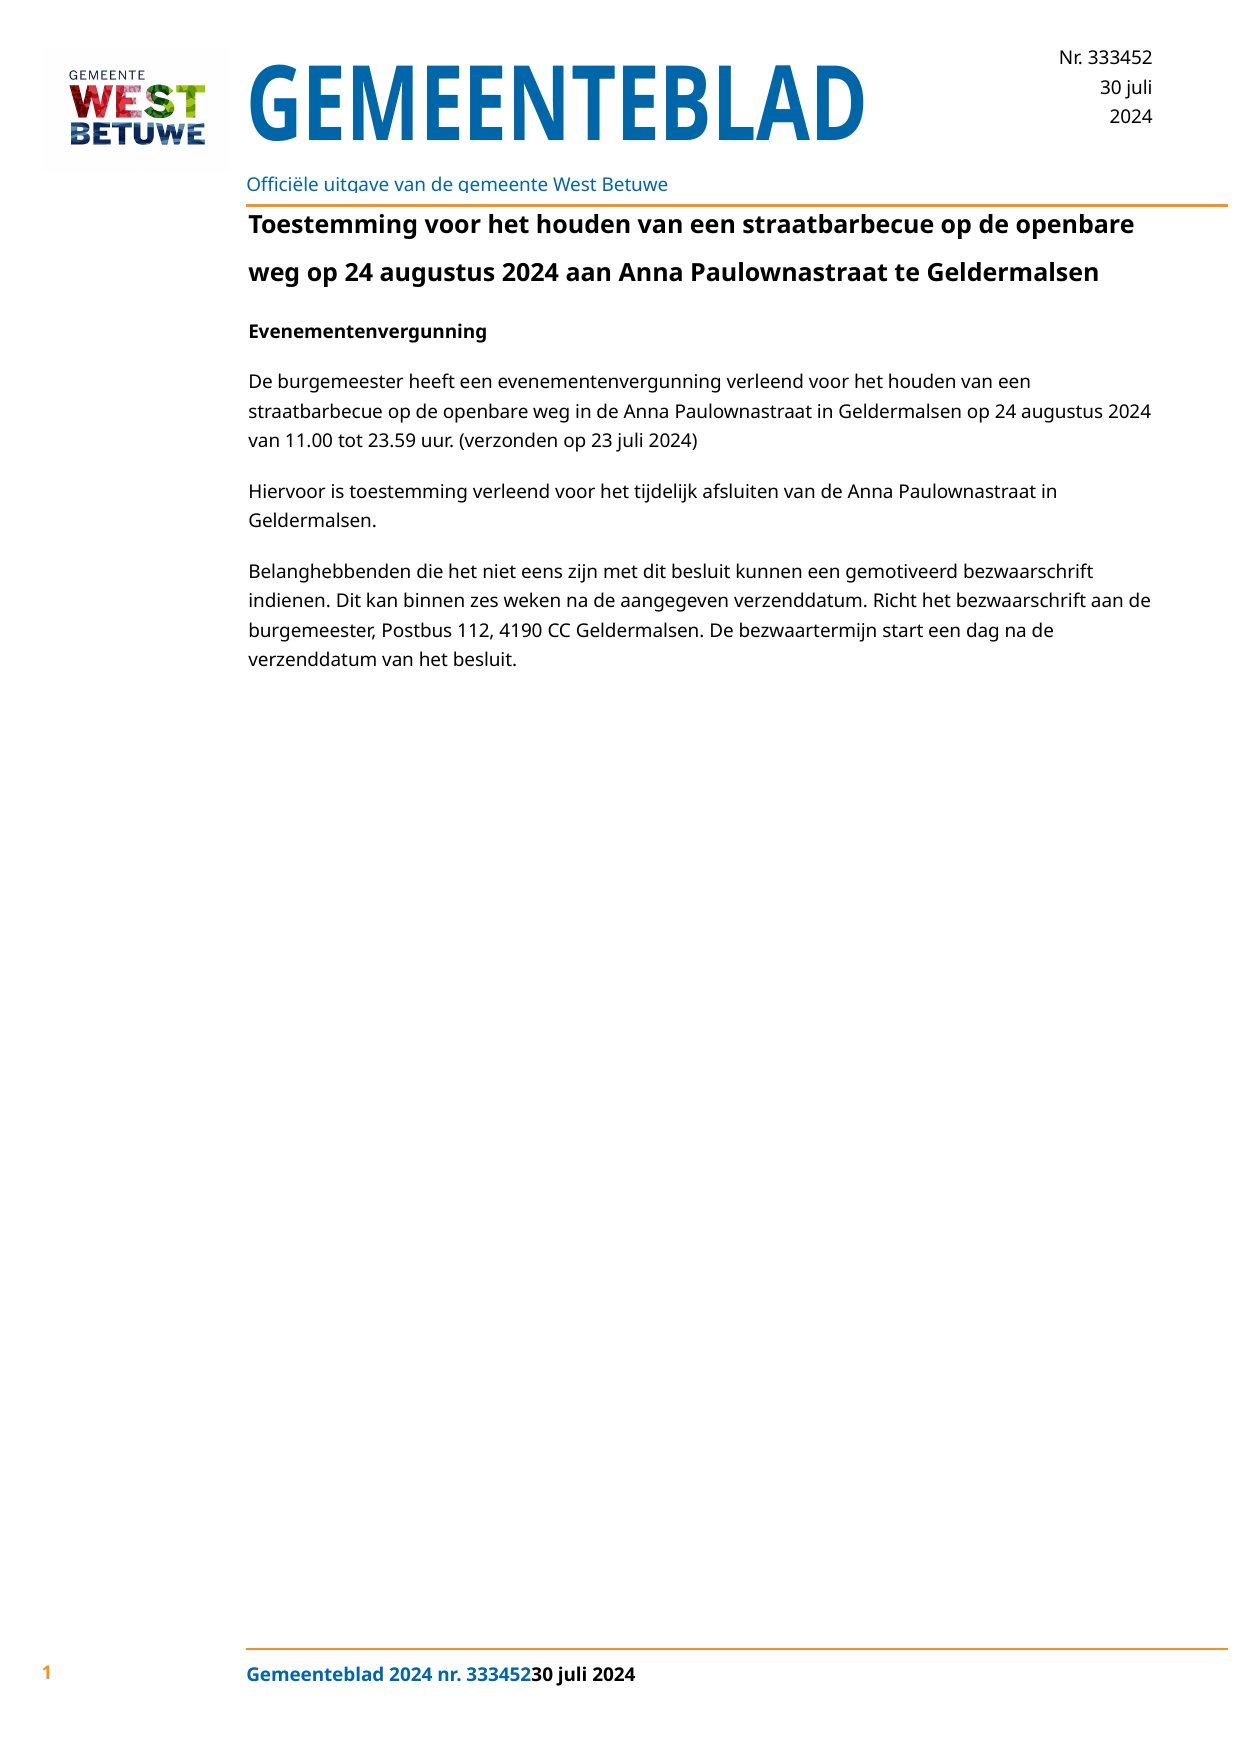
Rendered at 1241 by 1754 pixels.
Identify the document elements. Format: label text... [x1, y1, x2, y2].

text De burgemeester heeft een evenementenvergunning verleend voor het houden van een straatbarbecue op de openbare weg in de Anna Paulownastraat in Geldermalsen op 24 augustus 2024 van 11.00 tot 23.59 uur. (verzonden op 23 juli 2024) [248, 368, 1152, 453]
text Belanghebbenden die het niet eens zijn met dit besluit kunnen een gemotiveerd bezwaarschrift indienen. Dit kan binnen zes weken na de aangegeven verzenddatum. Richt het bezwaarschrift aan de burgemeester, Postbus 112, 4190 CC Geldermalsen. De bezwaartermijn start een dag na de verzenddatum van het besluit. [248, 558, 1152, 672]
picture [41, 47, 231, 172]
text Evenementenvergunning [248, 318, 1152, 344]
text Toestemming voor het houden van een straatbarbecue op de openbare weg op 24 augustus 2024 aan Anna Paulownastraat te Geldermalsen [248, 207, 1152, 288]
text Hiervoor is toestemming verleend voor het tijdelijk afsluiten van de Anna Paulownastraat in Geldermalsen. [248, 478, 1152, 533]
